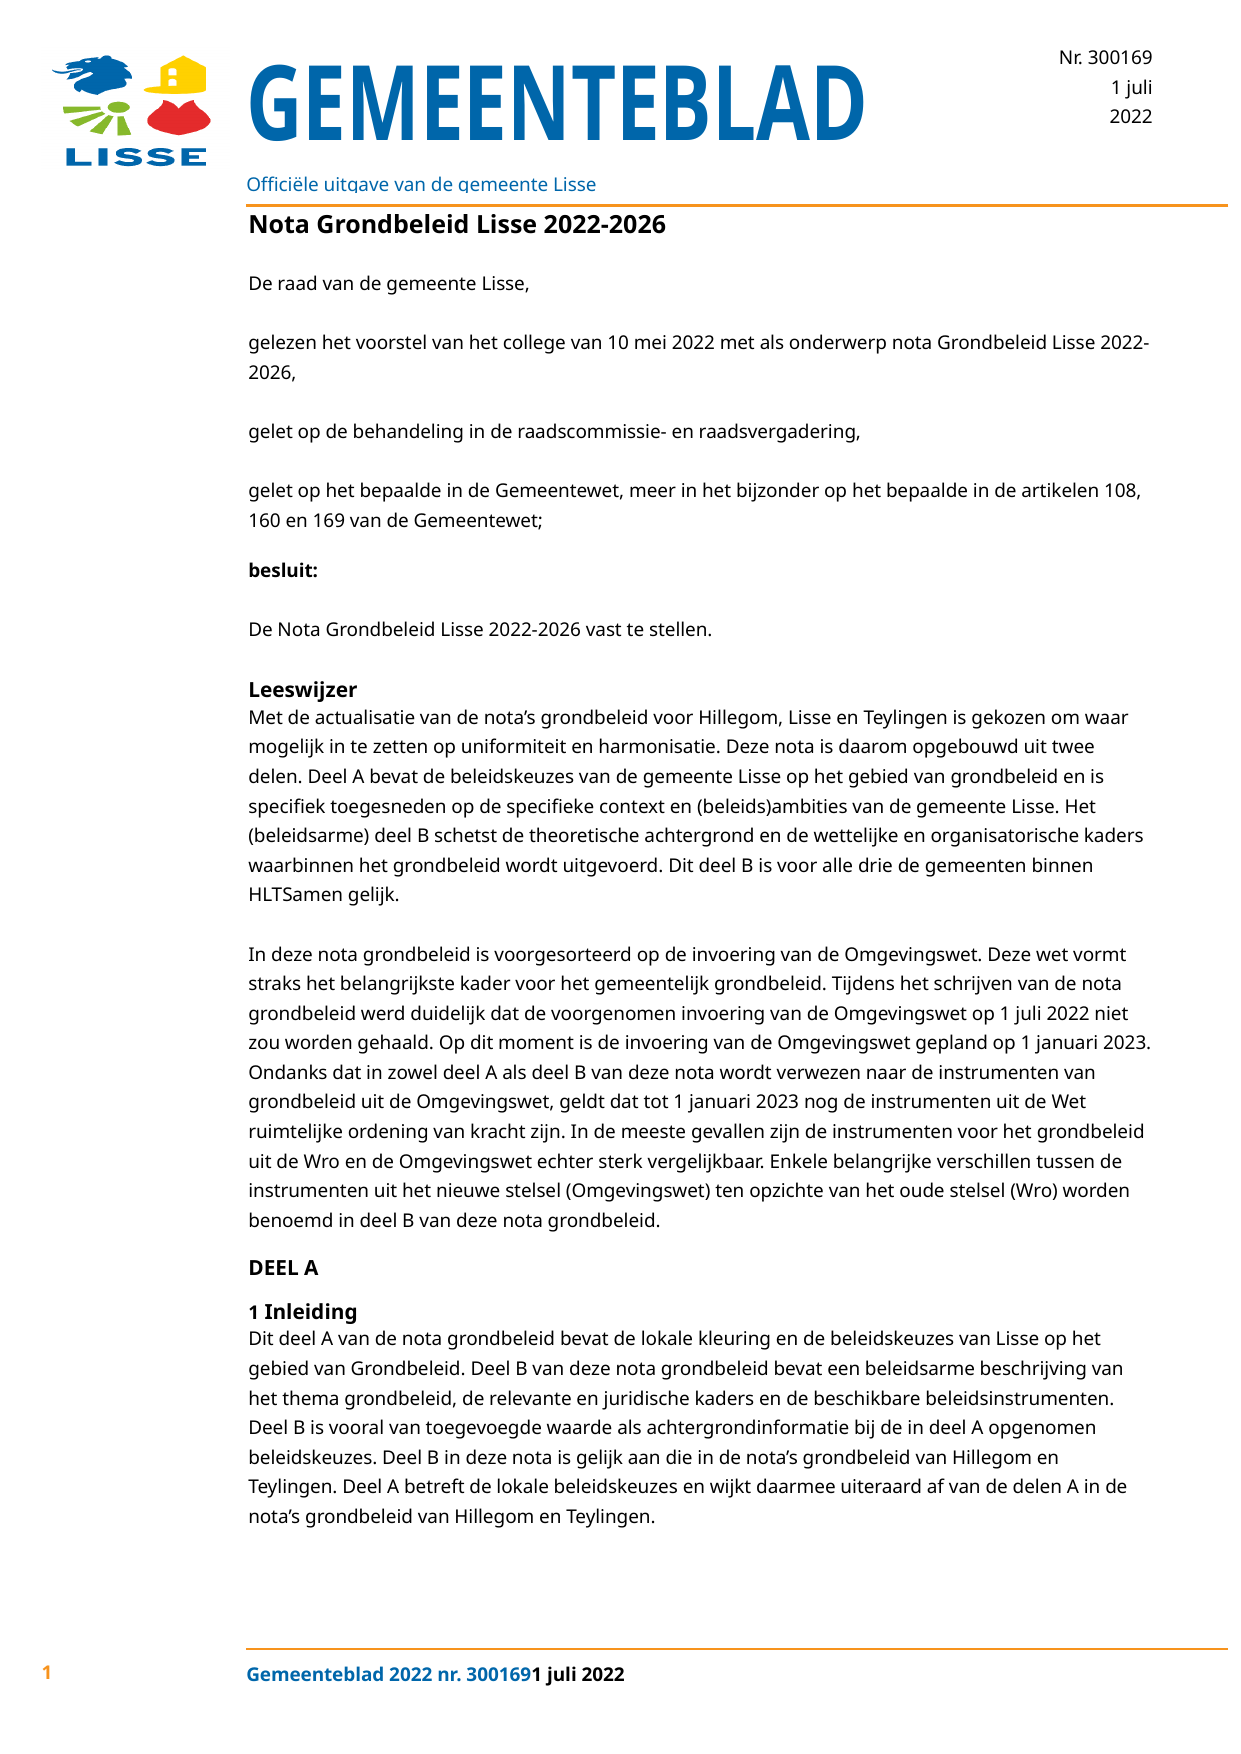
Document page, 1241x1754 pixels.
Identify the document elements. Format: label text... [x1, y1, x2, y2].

text Met de actualisatie van de nota’s grondbeleid voor Hillegom, Lisse en Teylingen is gekozen om waar mogelijk in te zetten op uniformiteit en harmonisatie. Deze nota is daarom opgebouwd uit twee delen. Deel A bevat de beleidskeuzes van de gemeente Lisse op het gebied van grondbeleid en is specifiek toegesneden op de specifieke context en (beleids)ambities van de gemeente Lisse. Het (beleidsarme) deel B schetst de theoretische achtergrond en de wettelijke en organisatorische kaders waarbinnen het grondbeleid wordt uitgevoerd. Dit deel B is voor alle drie de gemeenten binnen HLTSamen gelijk. [248, 704, 1152, 907]
text Nota Grondbeleid Lisse 2022-2026 [248, 207, 1152, 241]
text De Nota Grondbeleid Lisse 2022-2026 vast te stellen. [248, 616, 1152, 642]
text besluit: [248, 557, 1152, 583]
text Leeswijzer [248, 676, 1152, 704]
text Dit deel A van de nota grondbeleid bevat de lokale kleuring en de beleidskeuzes van Lisse op het gebied van Grondbeleid. Deel B van deze nota grondbeleid bevat een beleidsarme beschrijving van het thema grondbeleid, de relevante en juridische kaders en de beschikbare beleidsinstrumenten. Deel B is vooral van toegevoegde waarde als achtergrondinformatie bij de in deel A opgenomen beleidskeuzes. Deel B in deze nota is gelijk aan die in de nota’s grondbeleid van Hillegom en Teylingen. Deel A betreft de lokale beleidskeuzes en wijkt daarmee uiteraard af van de delen A in de nota’s grondbeleid van Hillegom en Teylingen. [248, 1326, 1152, 1529]
text 1 Inleiding [248, 1297, 1152, 1326]
text gelet op het bepaalde in de Gemeentewet, meer in het bijzonder op het bepaalde in de artikelen 108, 160 en 169 van de Gemeentewet; [248, 477, 1152, 533]
text gelet op de behandeling in de raadscommissie- en raadsvergadering, [248, 418, 1152, 444]
picture [41, 47, 231, 172]
text gelezen het voorstel van het college van 10 mei 2022 met als onderwerp nota Grondbeleid Lisse 2022-2026, [248, 329, 1152, 385]
text DEEL A [248, 1253, 1152, 1281]
text De raad van de gemeente Lisse, [248, 270, 1152, 296]
text In deze nota grondbeleid is voorgesorteerd op de invoering van de Omgevingswet. Deze wet vormt straks het belangrijkste kader voor het gemeentelijk grondbeleid. Tijdens het schrijven van de nota grondbeleid werd duidelijk dat de voorgenomen invoering van de Omgevingswet op 1 juli 2022 niet zou worden gehaald. Op dit moment is de invoering van de Omgevingswet gepland op 1 januari 2023. Ondanks dat in zowel deel A als deel B van deze nota wordt verwezen naar de instrumenten van grondbeleid uit de Omgevingswet, geldt dat tot 1 januari 2023 nog de instrumenten uit de Wet ruimtelijke ordening van kracht zijn. In de meeste gevallen zijn de instrumenten voor het grondbeleid uit de Wro en de Omgevingswet echter sterk vergelijkbaar. Enkele belangrijke verschillen tussen de instrumenten uit het nieuwe stelsel (Omgevingswet) ten opzichte van het oude stelsel (Wro) worden benoemd in deel B van deze nota grondbeleid. [248, 941, 1152, 1233]
